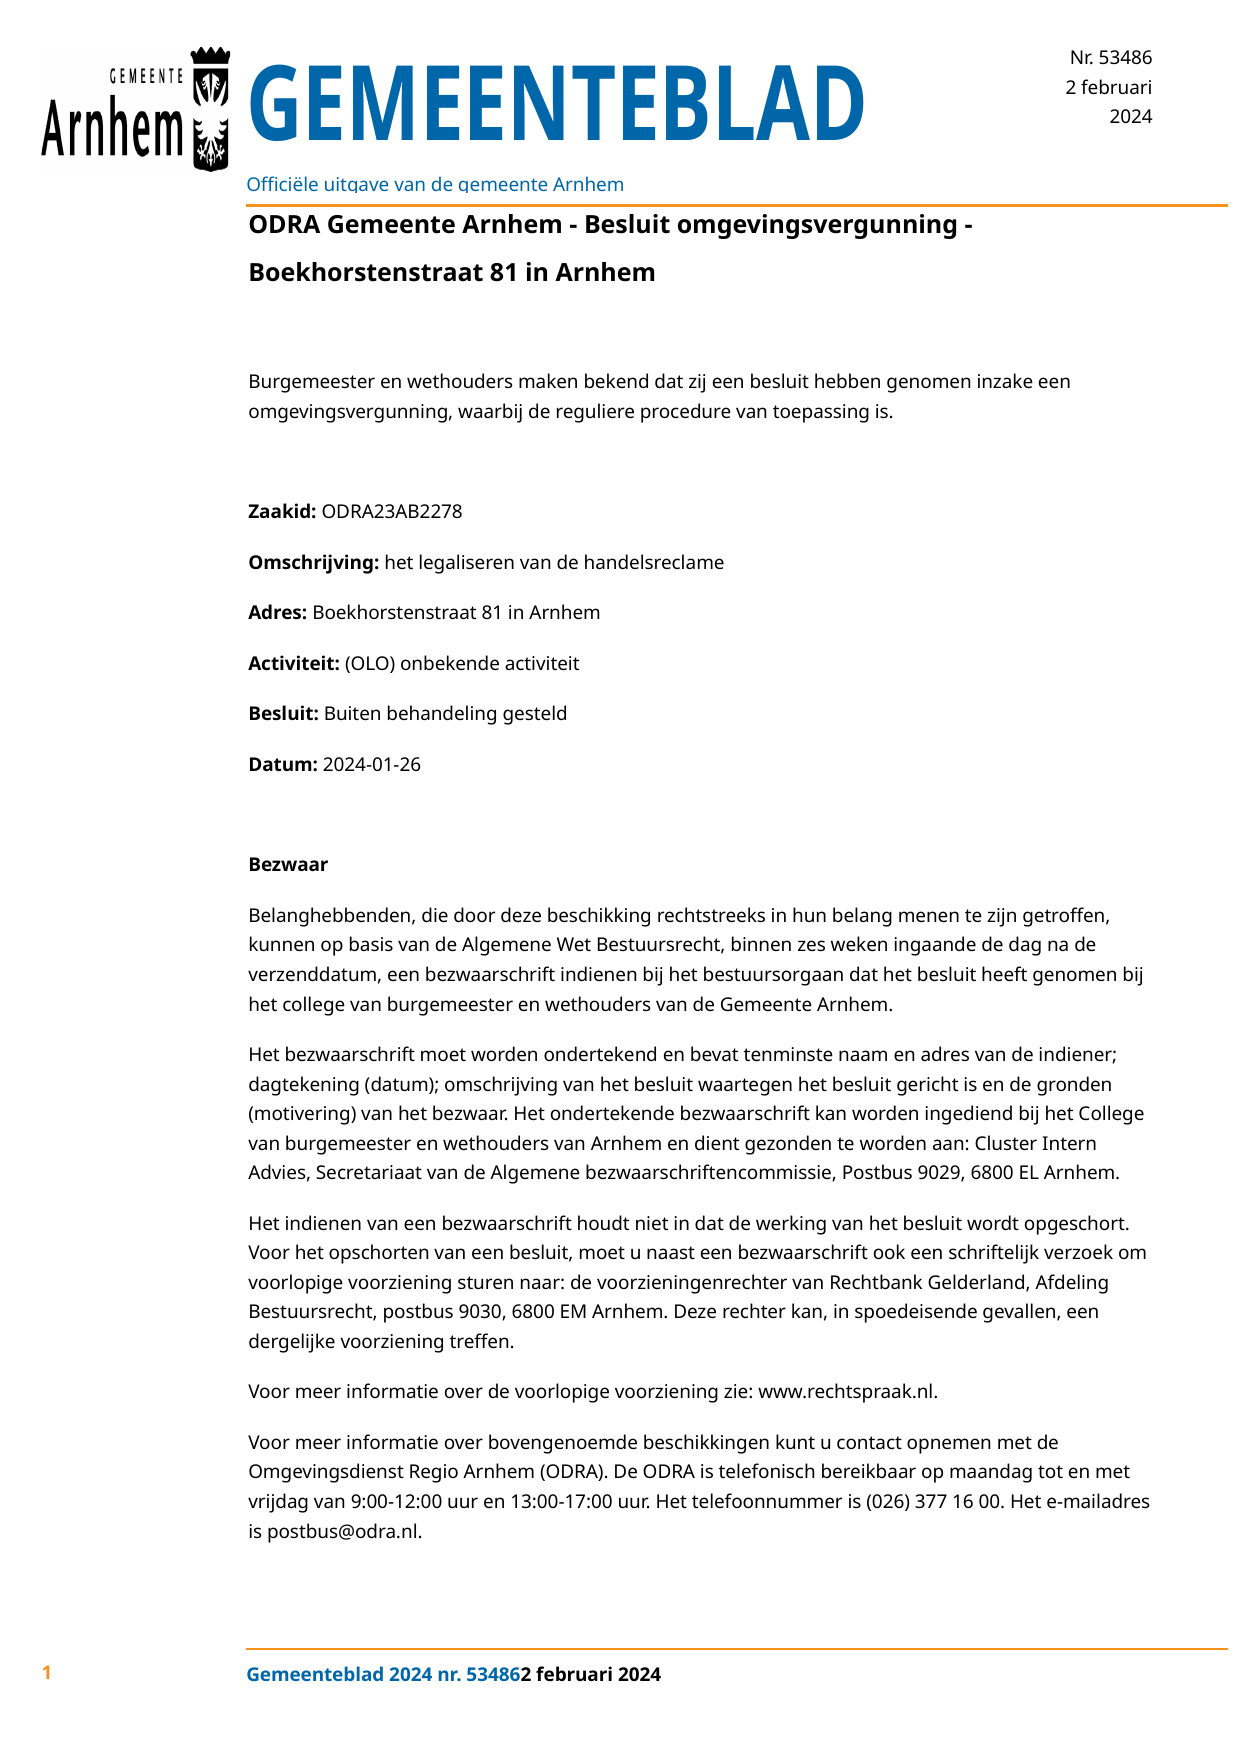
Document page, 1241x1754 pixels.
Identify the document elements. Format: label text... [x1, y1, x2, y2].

text Bezwaar [248, 852, 1152, 877]
text Belanghebbenden, die door deze beschikking rechtstreeks in hun belang menen te zijn getroffen, kunnen op basis van de Algemene Wet Bestuursrecht, binnen zes weken ingaande de dag na de verzenddatum, een bezwaarschrift indienen bij het bestuursorgaan dat het besluit heeft genomen bij het college van burgemeester en wethouders van de Gemeente Arnhem. [248, 902, 1152, 1017]
text Activiteit: (OLO) onbekende activiteit [248, 650, 1152, 676]
text Besluit: Buiten behandeling gesteld [248, 700, 1152, 726]
text Omschrijving: het legaliseren van de handelsreclame [248, 549, 1152, 575]
text Burgemeester en wethouders maken bekend dat zij een besluit hebben genomen inzake een omgevingsvergunning, waarbij de reguliere procedure van toepassing is. [248, 368, 1152, 424]
text Voor meer informatie over bovengenoemde beschikkingen kunt u contact opnemen met de Omgevingsdienst Regio Arnhem (ODRA). De ODRA is telefonisch bereikbaar op maandag tot en met vrijdag van 9:00-12:00 uur en 13:00-17:00 uur. Het telefoonnummer is (026) 377 16 00. Het e-mailadres is postbus@odra.nl. [248, 1429, 1152, 1544]
text Het indienen van een bezwaarschrift houdt niet in dat de werking van het besluit wordt opgeschort. Voor het opschorten van een besluit, moet u naast een bezwaarschrift ook een schriftelijk verzoek om voorlopige voorziening sturen naar: de voorzieningenrechter van Rechtbank Gelderland, Afdeling Bestuursrecht, postbus 9030, 6800 EM Arnhem. Deze rechter kan, in spoedeisende gevallen, een dergelijke voorziening treffen. [248, 1210, 1152, 1354]
text Voor meer informatie over de voorlopige voorziening zie: www.rechtspraak.nl. [248, 1379, 1152, 1404]
picture [41, 47, 231, 172]
text ODRA Gemeente Arnhem - Besluit omgevingsvergunning - Boekhorstenstraat 81 in Arnhem [248, 207, 1152, 288]
text Adres: Boekhorstenstraat 81 in Arnhem [248, 599, 1152, 625]
text Zaakid: ODRA23AB2278 [248, 499, 1152, 524]
text Het bezwaarschrift moet worden ondertekend en bevat tenminste naam en adres van de indiener; dagtekening (datum); omschrijving van het besluit waartegen het besluit gericht is en de gronden (motivering) van het bezwaar. Het ondertekende bezwaarschrift kan worden ingediend bij het College van burgemeester en wethouders van Arnhem en dient gezonden te worden aan: Cluster Intern Advies, Secretariaat van de Algemene bezwaarschriftencommissie, Postbus 9029, 6800 EL Arnhem. [248, 1041, 1152, 1185]
text Datum: 2024-01-26 [248, 751, 1152, 777]
